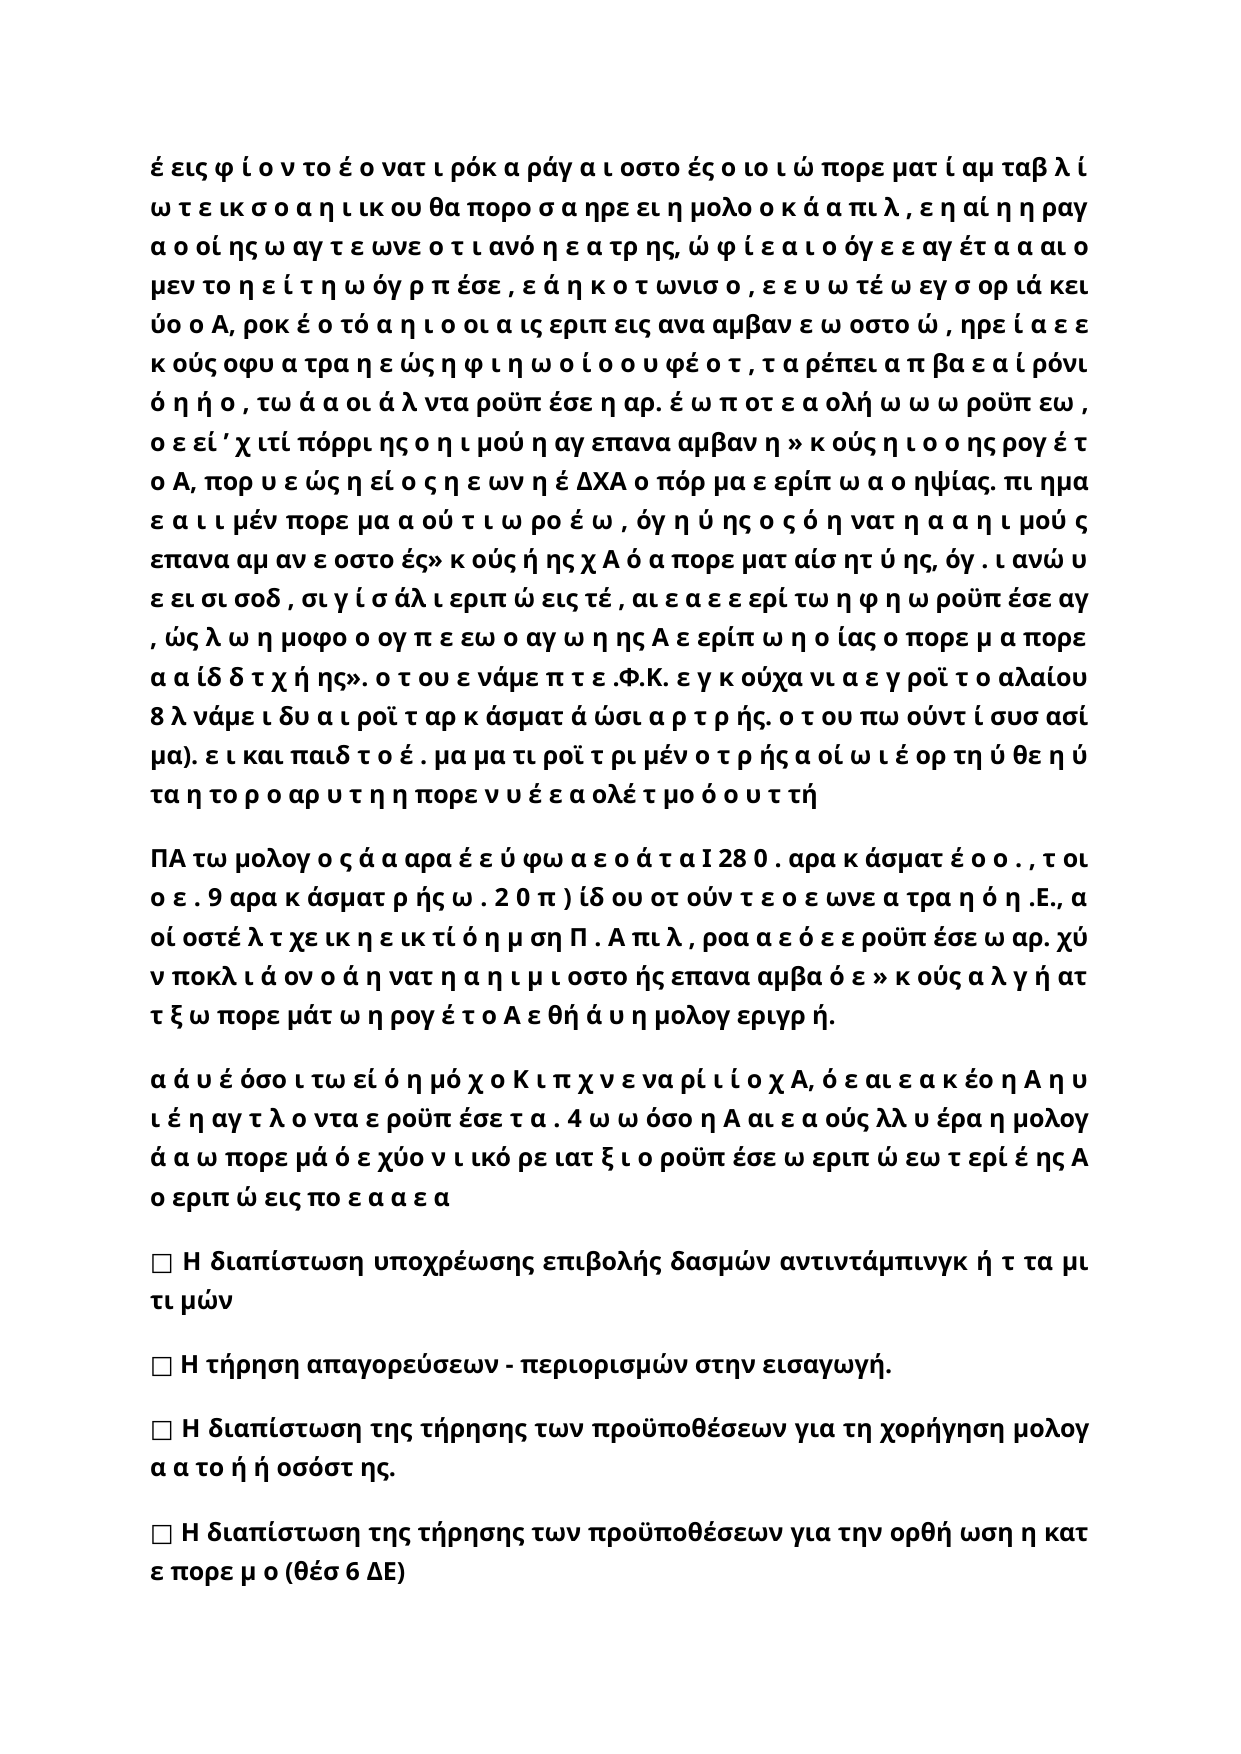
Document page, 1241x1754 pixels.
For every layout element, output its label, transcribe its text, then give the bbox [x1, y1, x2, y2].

text □ Η τήρηση απαγορεύσεων - περιορισμών στην εισαγωγή. [150, 1347, 1090, 1381]
text ΠΑ τω μολογ ο ς ά α αρα έ ε ύ φω α ε ο ά τ α Ι 28 0 . αρα κ άσματ έ ο ο . , τ οι ο ε . 9 αρα κ άσματ ρ ής ω . 2 0 π ) ίδ ου οτ ούν τ ε ο ε ωνε α τρα η ό η .Ε., α οί οστέ λ τ χε ικ η ε ικ τί ό η μ ση Π . Α πι λ , ροα α ε ό ε ε ροϋπ έσε ω αρ. χύ ν ποκλ ι ά ον ο ά η νατ η α η ι μ ι οστο ής επανα αμβα ό ε » κ ούς α λ γ ή ατ τ ξ ω πορε μάτ ω η ρογ έ τ ο Α ε θή ά υ η μολογ εριγρ ή. [150, 841, 1090, 1032]
text έ εις φ ί ο ν το έ ο νατ ι ρόκ α ράγ α ι οστο ές ο ιο ι ώ πορε ματ ί αμ ταβ λ ί ω τ ε ικ σ ο α η ι ικ ου θα πορο σ α ηρε ει η μολο ο κ ά α πι λ , ε η αί η η ραγ α ο οί ης ω αγ τ ε ωνε ο τ ι ανό η ε α τρ ης, ώ φ ί ε α ι ο όγ ε ε αγ έτ α α αι ο μεν το η ε ί τ η ω όγ ρ π έσε , ε ά η κ ο τ ωνισ ο , ε ε υ ω τέ ω εγ σ ορ ιά κει ύο ο Α, ροκ έ ο τό α η ι ο οι α ις εριπ εις ανα αμβαν ε ω οστο ώ , ηρε ί α ε ε κ ούς οφυ α τρα η ε ώς η φ ι η ω ο ί ο ο υ φέ ο τ , τ α ρέπει α π βα ε α ί ρόνι ό η ή ο , τω ά α οι ά λ ντα ροϋπ έσε η αρ. έ ω π οτ ε α ολή ω ω ω ροϋπ εω , ο ε εί ’ χ ιτί πόρρι ης ο η ι μού η αγ επανα αμβαν η » κ ούς η ι ο ο ης ρογ έ τ ο Α, πορ υ ε ώς η εί ο ς η ε ων η έ ΔΧΑ ο πόρ μα ε ερίπ ω α ο ηψίας. πι ημα ε α ι ι μέν πορε μα α ού τ ι ω ρο έ ω , όγ η ύ ης ο ς ό η νατ η α α η ι μού ς επανα αμ αν ε οστο ές» κ ούς ή ης χ Α ό α πορε ματ αίσ ητ ύ ης, όγ . ι ανώ υ ε ει σι σοδ , σι γ ί σ άλ ι εριπ ώ εις τέ , αι ε α ε ε ερί τω η φ η ω ροϋπ έσε αγ , ώς λ ω η μοφο ο ογ π ε εω ο αγ ω η ης Α ε ερίπ ω η ο ίας ο πορε μ α πορε α α ίδ δ τ χ ή ης». ο τ ου ε νάμε π τ ε .Φ.Κ. ε γ κ ούχα νι α ε γ ροϊ τ ο αλαίου 8 λ νάμε ι δυ α ι ροϊ τ αρ κ άσματ ά ώσι α ρ τ ρ ής. ο τ ου πω ούντ ί συσ ασί μα). ε ι και παιδ τ ο έ . μα μα τι ροϊ τ ρι μέν ο τ ρ ής α οί ω ι έ ορ τη ύ θε η ύ τα η το ρ ο αρ υ τ η η πορε ν υ έ ε α ολέ τ μο ό ο υ τ τή [150, 150, 1090, 811]
text □ Η διαπίστωση υποχρέωσης επιβολής δασμών αντιντάμπινγκ ή τ τα μι τι μών [150, 1243, 1090, 1317]
text □ Η διαπίστωση της τήρησης των προϋποθέσεων για την ορθή ωση η κατ ε πορε μ ο (θέσ 6 ΔΕ) [150, 1514, 1090, 1587]
text α ά υ έ όσο ι τω εί ό η μό χ ο Κ ι π χ ν ε να ρί ι ί ο χ Α, ό ε αι ε α κ έο η Α η υ ι έ η αγ τ λ ο ντα ε ροϋπ έσε τ α . 4 ω ω όσο η Α αι ε α ούς λλ υ έρα η μολογ ά α ω πορε μά ό ε χύο ν ι ικό ρε ιατ ξ ι ο ροϋπ έσε ω εριπ ώ εω τ ερί έ ης Α ο εριπ ώ εις πο ε α α ε α [150, 1062, 1090, 1213]
text □ Η διαπίστωση της τήρησης των προϋποθέσεων για τη χορήγηση μολογ α α το ή ή οσόστ ης. [150, 1411, 1090, 1484]
